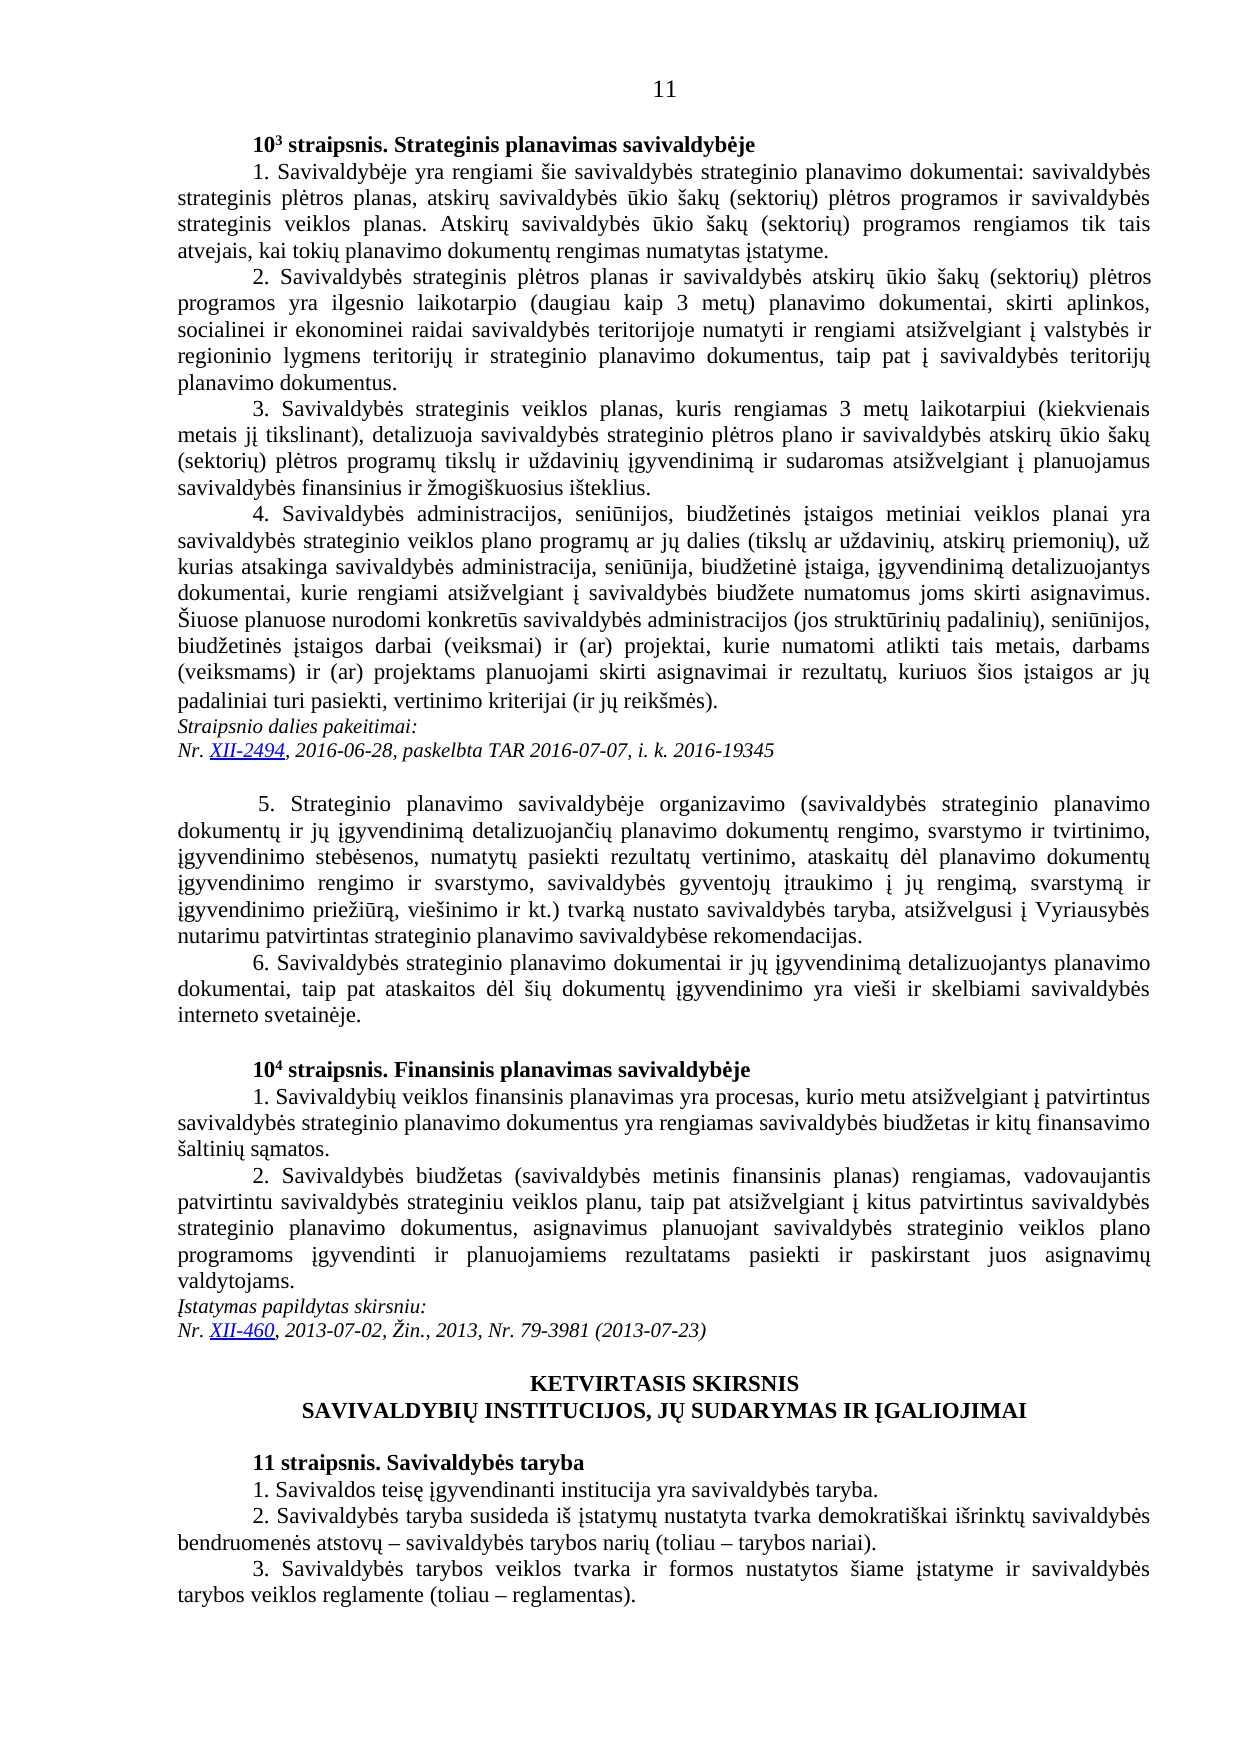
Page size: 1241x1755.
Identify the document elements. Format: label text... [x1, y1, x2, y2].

text 2. Savivaldybės biudžetas (savivaldybės metinis finansinis planas) rengiamas, vadovaujantis patvirtintu savivaldybės strateginiu veiklos planu, taip pat atsižvelgiant į kitus patvirtintus savivaldybės strateginio planavimo dokumentus, asignavimus planuojant savivaldybės strateginio veiklos plano programoms įgyvendinti ir planuojamiems rezultatams pasiekti ir paskirstant juos asignavimų valdytojams. [177, 1162, 1152, 1293]
text Įstatymas papildytas skirsniu: [177, 1293, 1152, 1318]
text 103 straipsnis. Strateginis planavimas savivaldybėje [177, 131, 1152, 158]
text 1. Savivaldos teisę įgyvendinanti institucija yra savivaldybės taryba. [177, 1476, 1152, 1502]
text 11 straipsnis. Savivaldybės taryba [177, 1449, 1152, 1476]
text KETVIRTASIS SKIRSNIS [177, 1370, 1152, 1397]
text Nr. XII-2494, 2016-06-28, paskelbta TAR 2016-07-07, i. k. 2016-19345 [177, 738, 1152, 762]
text 6. Savivaldybės strateginio planavimo dokumentai ir jų įgyvendinimą detalizuojantys planavimo dokumentai, taip pat ataskaitos dėl šių dokumentų įgyvendinimo yra vieši ir skelbiami savivaldybės interneto svetainėje. [177, 948, 1152, 1028]
text 5. Strateginio planavimo savivaldybėje organizavimo (savivaldybės strateginio planavimo dokumentų ir jų įgyvendinimą detalizuojančių planavimo dokumentų rengimo, svarstymo ir tvirtinimo, įgyvendinimo stebėsenos, numatytų pasiekti rezultatų vertinimo, ataskaitų dėl planavimo dokumentų įgyvendinimo rengimo ir svarstymo, savivaldybės gyventojų įtraukimo į jų rengimą, svarstymą ir įgyvendinimo priežiūrą, viešinimo ir kt.) tvarką nustato savivaldybės taryba, atsižvelgusi į Vyriausybės nutarimu patvirtintas strateginio planavimo savivaldybėse rekomendacijas. [177, 790, 1152, 948]
text Straipsnio dalies pakeitimai: [177, 713, 1152, 738]
text 1. Savivaldybėje yra rengiami šie savivaldybės strateginio planavimo dokumentai: savivaldybės strateginis plėtros planas, atskirų savivaldybės ūkio šakų (sektorių) plėtros programos ir savivaldybės strateginis veiklos planas. Atskirų savivaldybės ūkio šakų (sektorių) programos rengiamos tik tais atvejais, kai tokių planavimo dokumentų rengimas numatytas įstatyme. [177, 158, 1152, 263]
text 4. Savivaldybės administracijos, seniūnijos, biudžetinės įstaigos metiniai veiklos planai yra savivaldybės strateginio veiklos plano programų ar jų dalies (tikslų ar uždavinių, atskirų priemonių), už kurias atsakinga savivaldybės administracija, seniūnija, biudžetinė įstaiga, įgyvendinimą detalizuojantys dokumentai, kurie rengiami atsižvelgiant į savivaldybės biudžete numatomus joms skirti asignavimus. Šiuose planuose nurodomi konkretūs savivaldybės administracijos (jos struktūrinių padalinių), seniūnijos, biudžetinės įstaigos darbai (veiksmai) ir (ar) projektai, kurie numatomi atlikti tais metais, darbams (veiksmams) ir (ar) projektams planuojami skirti asignavimai ir rezultatų, kuriuos šios įstaigos ar jų padaliniai turi pasiekti, vertinimo kriterijai (ir jų reikšmės). [177, 500, 1152, 713]
text 2. Savivaldybės strateginis plėtros planas ir savivaldybės atskirų ūkio šakų (sektorių) plėtros programos yra ilgesnio laikotarpio (daugiau kaip 3 metų) planavimo dokumentai, skirti aplinkos, socialinei ir ekonominei raidai savivaldybės teritorijoje numatyti ir rengiami atsižvelgiant į valstybės ir regioninio lygmens teritorijų ir strateginio planavimo dokumentus, taip pat į savivaldybės teritorijų planavimo dokumentus. [177, 263, 1152, 395]
text 3. Savivaldybės tarybos veiklos tvarka ir formos nustatytos šiame įstatyme ir savivaldybės tarybos veiklos reglamente (toliau – reglamentas). [177, 1555, 1152, 1608]
text 1. Savivaldybių veiklos finansinis planavimas yra procesas, kurio metu atsižvelgiant į patvirtintus savivaldybės strateginio planavimo dokumentus yra rengiamas savivaldybės biudžetas ir kitų finansavimo šaltinių sąmatos. [177, 1083, 1152, 1162]
text 3. Savivaldybės strateginis veiklos planas, kuris rengiamas 3 metų laikotarpiui (kiekvienais metais jį tikslinant), detalizuoja savivaldybės strateginio plėtros plano ir savivaldybės atskirų ūkio šakų (sektorių) plėtros programų tikslų ir uždavinių įgyvendinimą ir sudaromas atsižvelgiant į planuojamus savivaldybės finansinius ir žmogiškuosius išteklius. [177, 395, 1152, 500]
text 104 straipsnis. Finansinis planavimas savivaldybėje [177, 1056, 1152, 1083]
text Nr. XII-460, 2013-07-02, Žin., 2013, Nr. 79-3981 (2013-07-23) [177, 1318, 1152, 1342]
text SAVIVALDYBIŲ INSTITUCIJOS, JŲ SUDARYMAS IR ĮGALIOJIMAI [177, 1397, 1152, 1423]
text 2. Savivaldybės taryba susideda iš įstatymų nustatyta tvarka demokratiškai išrinktų savivaldybės bendruomenės atstovų – savivaldybės tarybos narių (toliau – tarybos nariai). [177, 1502, 1152, 1555]
